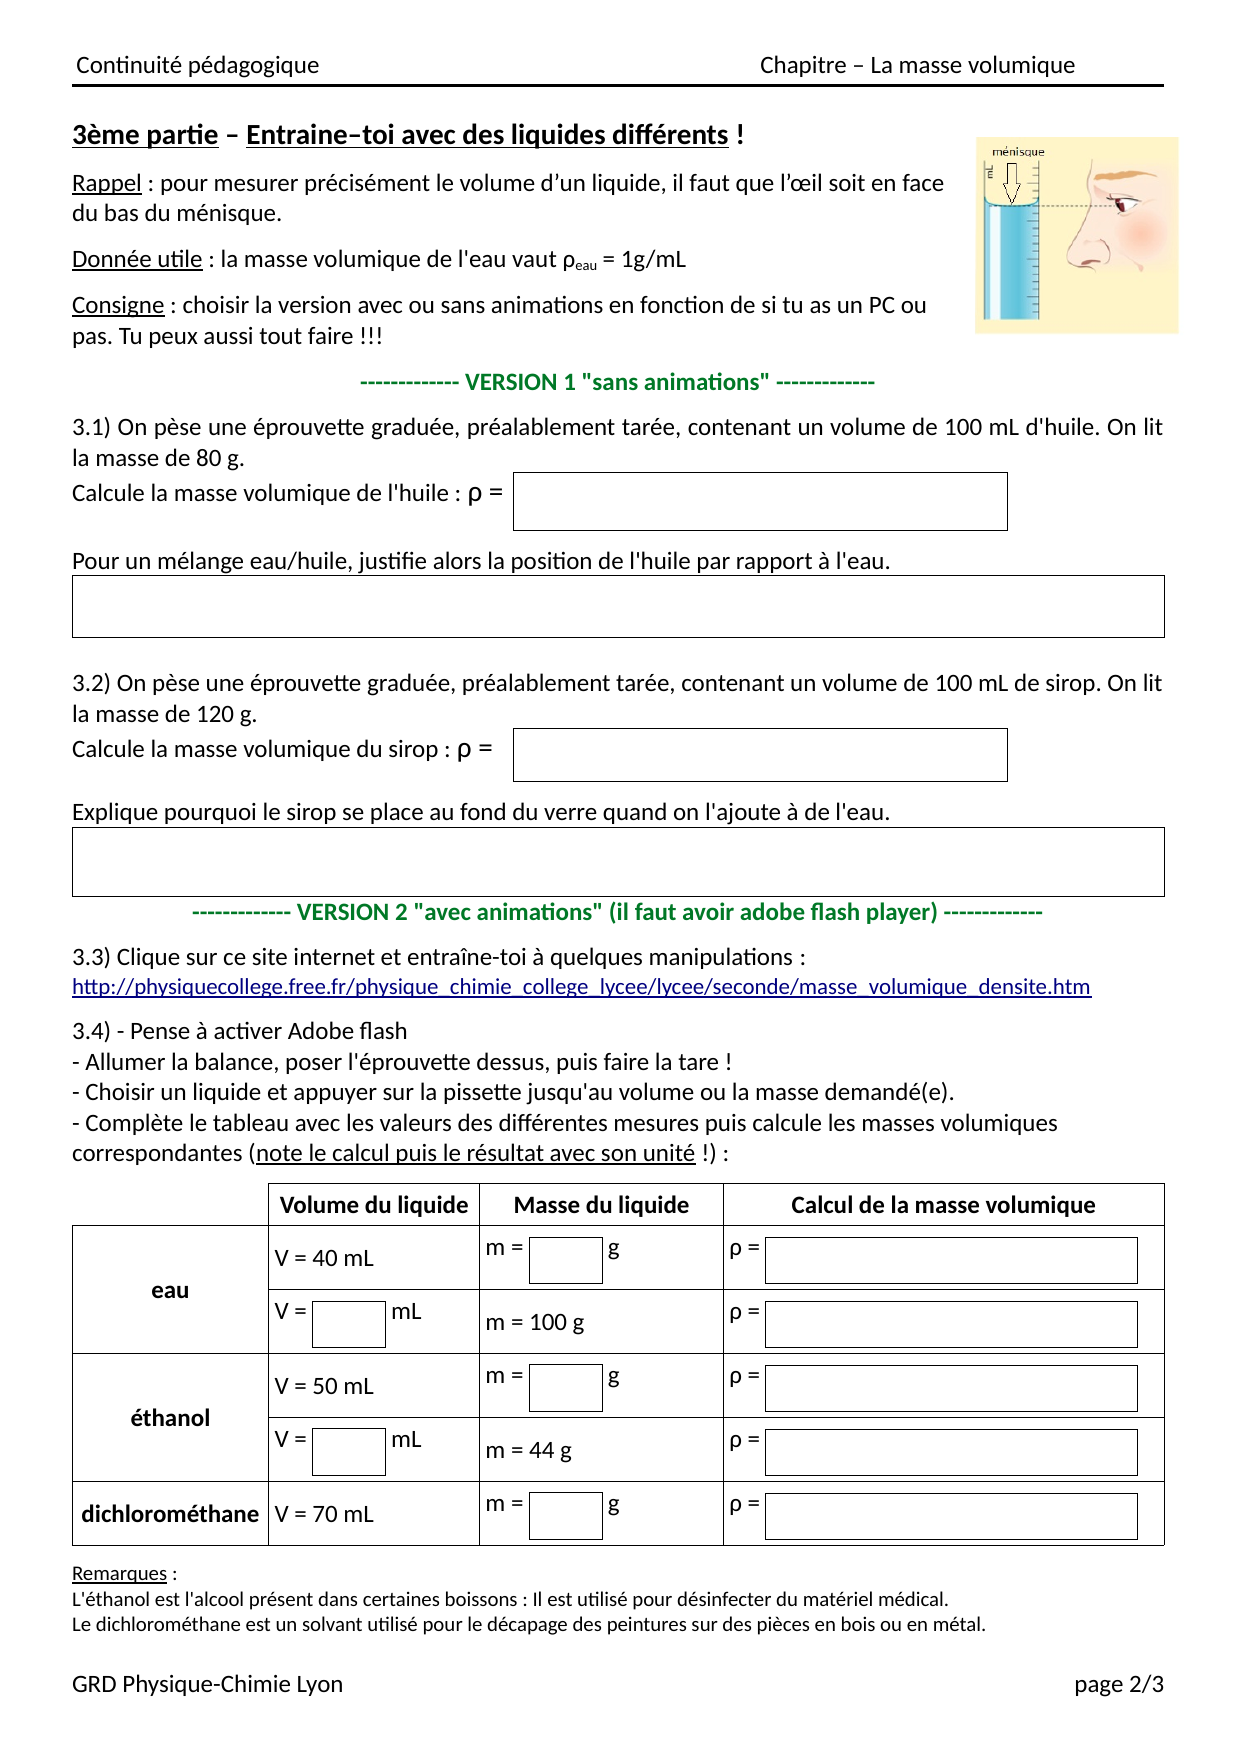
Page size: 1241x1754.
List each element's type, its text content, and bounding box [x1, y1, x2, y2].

table_cell eau [73, 1226, 268, 1353]
table_cell V = 70 mL [269, 1482, 479, 1545]
table_cell V = mL [269, 1290, 479, 1353]
table_cell ρ = [724, 1482, 1164, 1545]
text L'éthanol est l'alcool présent dans certaines boissons : Il est utilisé pour désinfecter du matériel médical. [72, 1586, 1164, 1611]
text Pour un mélange eau/huile, justifie alors la position de l'huile par rapport à l'eau. [72, 545, 1164, 575]
table_header Calcul de la masse volumique [724, 1184, 1164, 1225]
text 3.3) Clique sur ce site internet et entraîne-toi à quelques manipulations : [72, 941, 1164, 972]
text Remarques : [72, 1561, 1164, 1586]
table_cell ρ = [724, 1418, 1164, 1481]
text Le dichlorométhane est un solvant utilisé pour le décapage des peintures sur des pièces en bois ou en métal. [72, 1611, 1164, 1637]
table_cell m = g [480, 1226, 723, 1289]
table_header Volume du liquide [269, 1184, 479, 1225]
table_cell V = 50 mL [269, 1354, 479, 1417]
text - Allumer la balance, poser l'éprouvette dessus, puis faire la tare ! [72, 1046, 1164, 1076]
text Calcule la masse volumique du sirop : ρ = [72, 728, 513, 781]
table_cell ρ = [724, 1290, 1164, 1353]
table_cell ρ = [724, 1354, 1164, 1417]
text [1008, 472, 1164, 530]
table_cell dichlorométhane [73, 1482, 268, 1545]
text 3.1) On pèse une éprouvette graduée, préalablement tarée, contenant un volume de 100 mL d'huile. On lit la masse de 80 g. [72, 411, 1164, 472]
text Donnée utile : la masse volumique de l'eau vaut ρeau = 1g/mL [72, 243, 974, 274]
table_cell V = 40 mL [269, 1226, 479, 1289]
table_header Masse du liquide [480, 1184, 723, 1225]
text [1008, 728, 1164, 781]
table_cell V = mL [269, 1418, 479, 1481]
table_header [72, 1183, 268, 1225]
text 3.4) - Pense à activer Adobe flash [72, 1015, 1164, 1046]
text Explique pourquoi le sirop se place au fond du verre quand on l'ajoute à de l'eau. [72, 796, 1164, 827]
table_cell m = g [480, 1354, 723, 1417]
text Consigne : choisir la version avec ou sans animations en fonction de si tu as un PC ou pas. Tu peux aussi tout faire !!! [72, 289, 1164, 350]
text ------------- VERSION 1 "sans animations" ------------- [72, 366, 1164, 396]
table_cell m = 44 g [480, 1418, 723, 1481]
text http://physiquecollege.free.fr/physique_chimie_college_lycee/lycee/seconde/masse_volumique_densite.htm [72, 972, 1164, 1000]
table_cell ρ = [724, 1226, 1164, 1289]
text Rappel : pour mesurer précisément le volume d’un liquide, il faut que l’œil soit en face du bas du ménisque. [72, 167, 974, 228]
table_cell éthanol [73, 1354, 268, 1481]
text Calcule la masse volumique de l'huile : ρ = [72, 472, 513, 530]
table_cell m = 100 g [480, 1290, 723, 1353]
text 3.2) On pèse une éprouvette graduée, préalablement tarée, contenant un volume de 100 mL de sirop. On lit la masse de 120 g. [72, 667, 1164, 728]
table_cell m = g [480, 1482, 723, 1545]
text - Complète le tableau avec les valeurs des différentes mesures puis calcule les masses volumiques correspondantes (note le calcul puis le résultat avec son unité !) : [72, 1107, 1164, 1168]
picture [974, 137, 1185, 336]
text - Choisir un liquide et appuyer sur la pissette jusqu'au volume ou la masse demandé(e). [72, 1076, 1164, 1107]
text 3ème partie – Entraine–toi avec des liquides différents ! [72, 116, 1164, 152]
text ------------- VERSION 2 "avec animations" (il faut avoir adobe flash player) ------------- [72, 897, 1164, 926]
